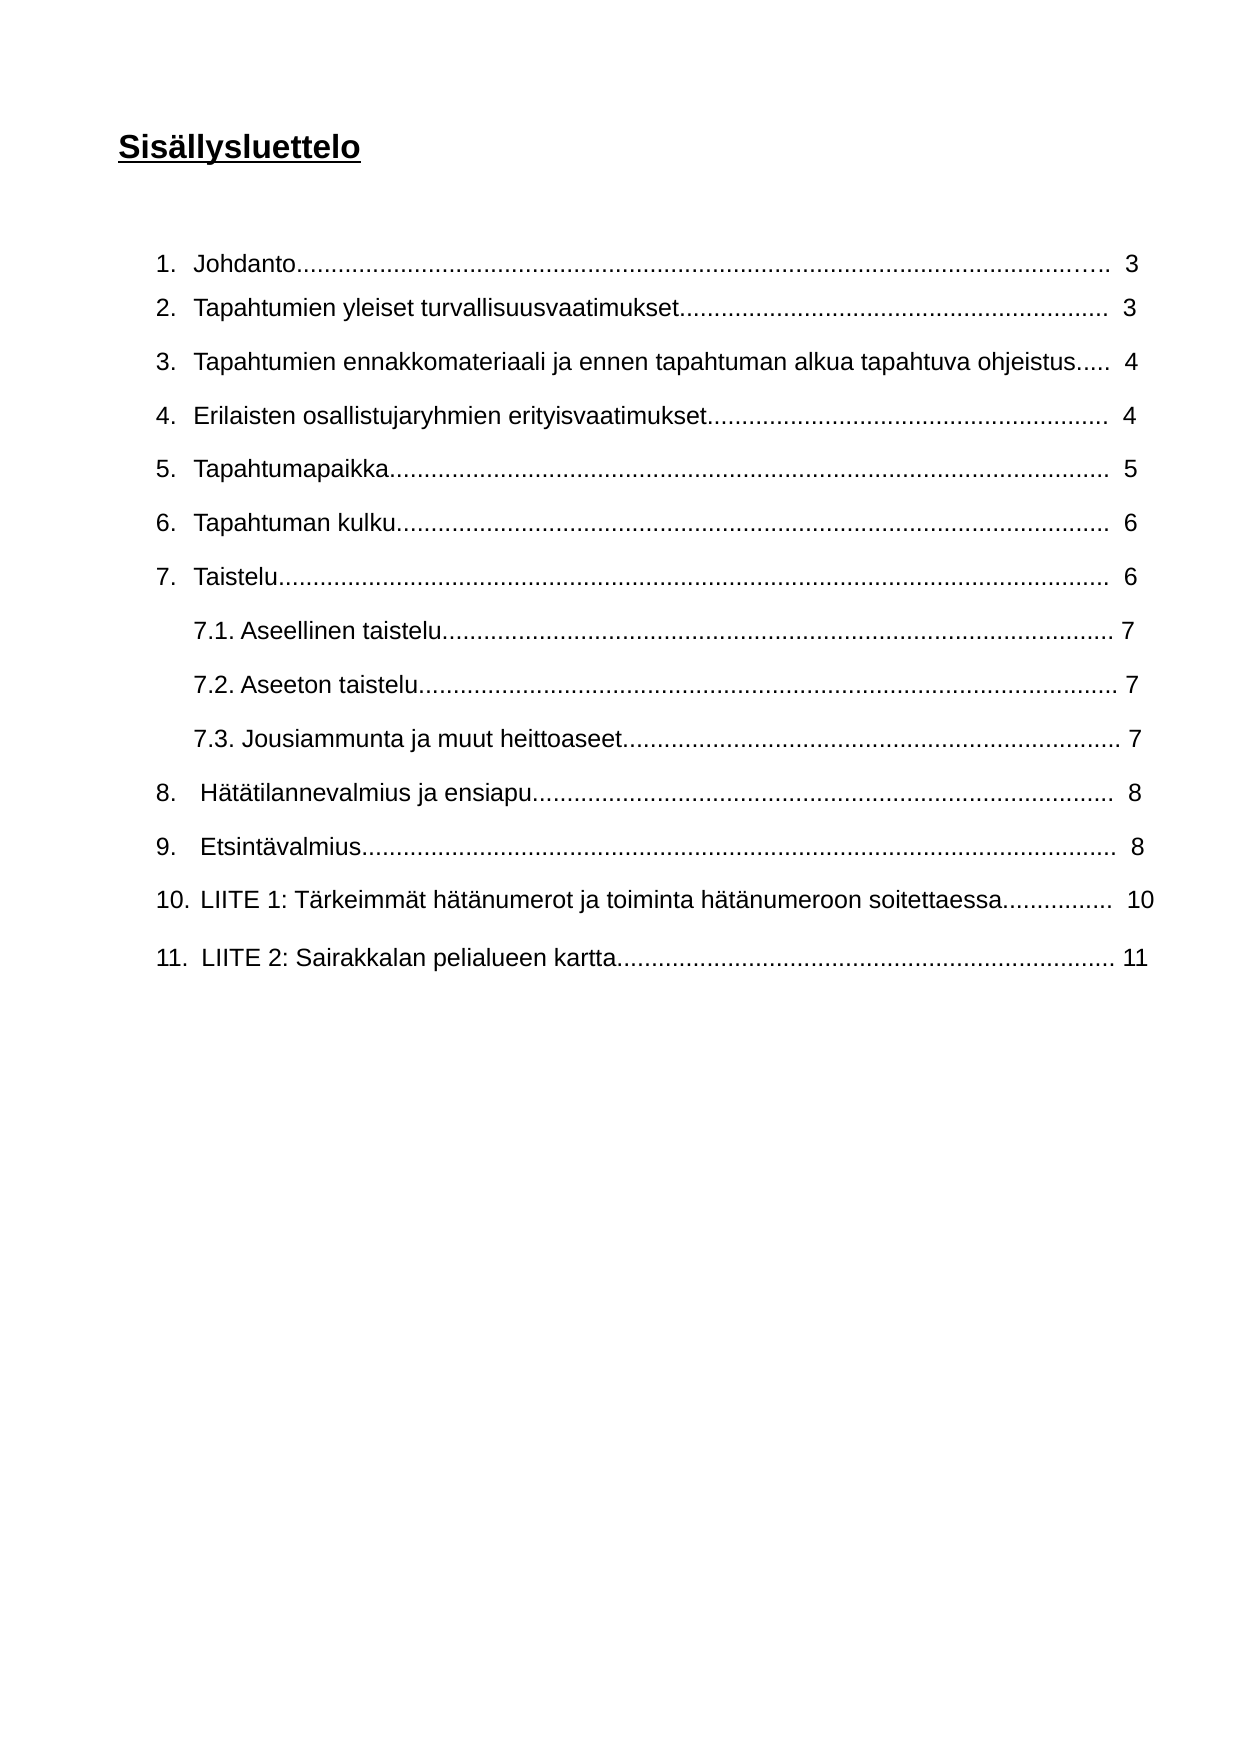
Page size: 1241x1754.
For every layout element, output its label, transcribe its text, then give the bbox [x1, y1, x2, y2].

list LIITE 1: Tärkeimmät hätänumerot ja toiminta hätänumeroon soitettaessa................ 10 [156, 885, 1181, 914]
subtitle Sisällysluettelo [118, 128, 1181, 166]
list LIITE 2: Sairakkalan pelialueen kartta........................................................................ 11 [156, 939, 1181, 973]
list Etsintävalmius............................................................................................................. 8 [156, 831, 1181, 860]
list 7.1. Aseellinen taistelu................................................................................................. 7 [156, 616, 1181, 645]
list 7.3. Jousiammunta ja muut heittoaseet........................................................................ 7 [156, 724, 1181, 752]
list Taistelu........................................................................................................................ 6 [156, 562, 1181, 591]
list 7.2. Aseeton taistelu..................................................................................................... 7 [156, 670, 1181, 699]
list Tapahtumien yleiset turvallisuusvaatimukset.............................................................. 3 [156, 293, 1181, 322]
list Erilaisten osallistujaryhmien erityisvaatimukset.......................................................... 4 [156, 401, 1181, 429]
list Tapahtumapaikka........................................................................................................ 5 [156, 454, 1181, 483]
list Tapahtumien ennakkomateriaali ja ennen tapahtuman alkua tapahtuva ohjeistus..... 4 [156, 347, 1181, 376]
list Hätätilannevalmius ja ensiapu.................................................................................... 8 [156, 778, 1181, 806]
list Tapahtuman kulku....................................................................................................... 6 [156, 508, 1181, 537]
list Johdanto................................................................................................................….. 3 [156, 249, 1181, 278]
